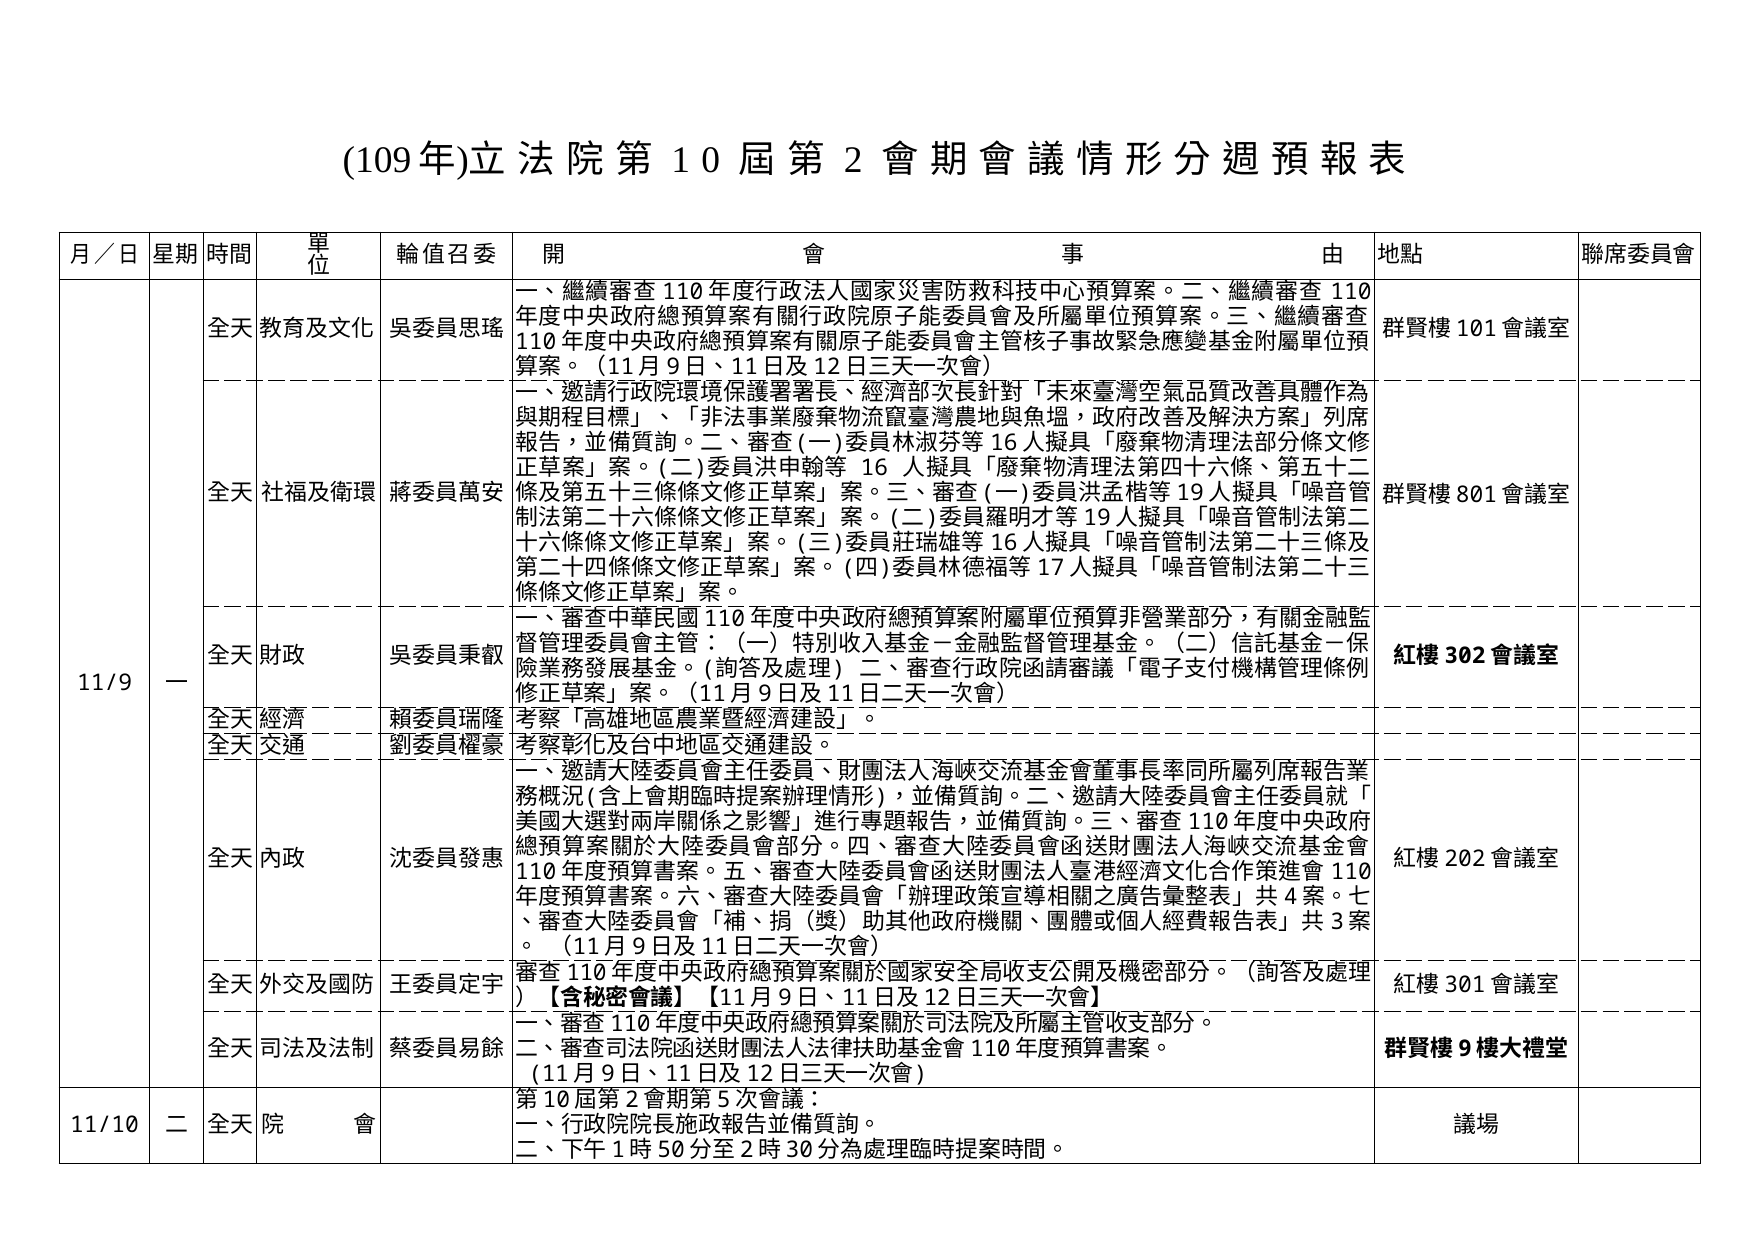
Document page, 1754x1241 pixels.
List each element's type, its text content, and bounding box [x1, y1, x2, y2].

table_header 輪值召委 [381, 233, 512, 278]
table_cell 一 [150, 280, 203, 1087]
table_cell 考察彰化及台中地區交通建設。 [513, 733, 1374, 759]
table_cell 全天 [204, 280, 256, 379]
table_cell [381, 1088, 512, 1163]
table_cell 全天 [204, 606, 256, 707]
table_cell 吳委員思瑤 [381, 280, 512, 379]
table_cell 財政 [257, 606, 380, 707]
table_cell [1375, 707, 1578, 733]
text (109年)立法院第10屆第2會期會議情形分週預報表 [327, 129, 1422, 183]
table_cell 司法及法制 [257, 1011, 380, 1087]
table_cell 審查110年度中央政府總預算案關於國家安全局收支公開及機密部分。（詢答及處理）【含秘密會議】【11月9日、11日及12日三天一次會】 [513, 960, 1374, 1011]
table_header 單 位 [257, 233, 380, 278]
table_cell 群賢樓9樓大禮堂 [1375, 1011, 1578, 1087]
table_header 時間 [204, 233, 256, 278]
table_cell [1375, 733, 1578, 759]
table_cell 全天 [204, 380, 256, 606]
table_cell 議場 [1375, 1088, 1578, 1163]
table_cell 經濟 [257, 707, 380, 733]
table_cell [1579, 1088, 1700, 1163]
table_cell [1579, 707, 1700, 733]
table_cell 考察「高雄地區農業暨經濟建設」。 [513, 707, 1374, 733]
table_cell 群賢樓801會議室 [1375, 380, 1578, 606]
table_cell [1579, 1011, 1700, 1087]
table_cell 吳委員秉叡 [381, 606, 512, 707]
table_header 地點 [1375, 233, 1578, 278]
table_cell 社福及衛環 [257, 380, 380, 606]
table_cell 全天 [204, 1088, 256, 1163]
table_cell 一、審查中華民國110年度中央政府總預算案附屬單位預算非營業部分，有關金融監督管理委員會主管：（一）特別收入基金－金融監督管理基金。（二）信託基金－保險業務發展基金。(詢答及處理) 二、審查行政院函請審議「電子支付機構管理條例修正草案」案。（11月9日及11日二天一次會） [513, 606, 1374, 707]
table_cell 一、繼續審查110年度行政法人國家災害防救科技中心預算案。二、繼續審查110年度中央政府總預算案有關行政院原子能委員會及所屬單位預算案。三、繼續審查110年度中央政府總預算案有關原子能委員會主管核子事故緊急應變基金附屬單位預算案。（11月9日、11日及12日三天一次會） [513, 280, 1374, 379]
table_cell [1579, 606, 1700, 707]
table_cell 紅樓202會議室 [1375, 759, 1578, 960]
table_header 月／日 [60, 233, 149, 278]
table_header 開會事由 [513, 233, 1374, 278]
table_cell 群賢樓101會議室 [1375, 280, 1578, 379]
table_cell 院 會 [257, 1088, 380, 1163]
table_cell 賴委員瑞隆 [381, 707, 512, 733]
table_cell 第10屆第2會期第5次會議： 一、行政院院長施政報告並備質詢。 二、下午1時50分至2時30分為處理臨時提案時間。 [513, 1088, 1374, 1163]
table_cell 一、審查110年度中央政府總預算案關於司法院及所屬主管收支部分。 二、審查司法院函送財團法人法律扶助基金會110年度預算書案。 (11月9日、11日及12日三天一次會) [513, 1011, 1374, 1087]
table_cell 一、邀請大陸委員會主任委員、財團法人海峽交流基金會董事長率同所屬列席報告業務概況(含上會期臨時提案辦理情形)，並備質詢。二、邀請大陸委員會主任委員就「美國大選對兩岸關係之影響」進行專題報告，並備質詢。三、審查110年度中央政府總預算案關於大陸委員會部分。四、審查大陸委員會函送財團法人海峽交流基金會110年度預算書案。五、審查大陸委員會函送財團法人臺港經濟文化合作策進會110年度預算書案。六、審查大陸委員會「辦理政策宣導相關之廣告彙整表」共4案。七、審查大陸委員會「補、捐（獎）助其他政府機關、團體或個人經費報告表」共3案。 （11月9日及11日二天一次會） [513, 759, 1374, 960]
table_cell 蔡委員易餘 [381, 1011, 512, 1087]
table_cell 11/9 [60, 280, 149, 1087]
table_cell 全天 [204, 707, 256, 733]
table_cell [1579, 759, 1700, 960]
table_cell 內政 [257, 759, 380, 960]
table_cell 蔣委員萬安 [381, 380, 512, 606]
table_cell 全天 [204, 960, 256, 1011]
table_cell [1579, 960, 1700, 1011]
table_cell [1579, 280, 1700, 379]
table_cell 外交及國防 [257, 960, 380, 1011]
table_cell 一、邀請行政院環境保護署署長、經濟部次長針對「未來臺灣空氣品質改善具體作為與期程目標」、「非法事業廢棄物流竄臺灣農地與魚塭，政府改善及解決方案」列席報告，並備質詢。二、審查(一)委員林淑芬等16人擬具「廢棄物清理法部分條文修正草案」案。(二)委員洪申翰等 16 人擬具「廢棄物清理法第四十六條、第五十二條及第五十三條條文修正草案」案。三、審查(一)委員洪孟楷等19人擬具「噪音管制法第二十六條條文修正草案」案。(二)委員羅明才等19人擬具「噪音管制法第二十六條條文修正草案」案。(三)委員莊瑞雄等16人擬具「噪音管制法第二十三條及第二十四條條文修正草案」案。(四)委員林德福等17人擬具「噪音管制法第二十三條條文修正草案」案。 [513, 380, 1374, 606]
table_cell 全天 [204, 1011, 256, 1087]
table_cell [1579, 733, 1700, 759]
table_cell 劉委員櫂豪 [381, 733, 512, 759]
table_cell 紅樓302會議室 [1375, 606, 1578, 707]
table_cell 王委員定宇 [381, 960, 512, 1011]
table_cell 全天 [204, 759, 256, 960]
table_cell 二 [150, 1088, 203, 1163]
table_cell 11/10 [60, 1088, 149, 1163]
table_cell 沈委員發惠 [381, 759, 512, 960]
table_cell 交通 [257, 733, 380, 759]
table_cell 紅樓301會議室 [1375, 960, 1578, 1011]
table_cell 教育及文化 [257, 280, 380, 379]
table_cell [1579, 380, 1700, 606]
table_header 聯席委員會 [1579, 233, 1700, 278]
table_cell 全天 [204, 733, 256, 759]
table_header 星期 [150, 233, 203, 278]
